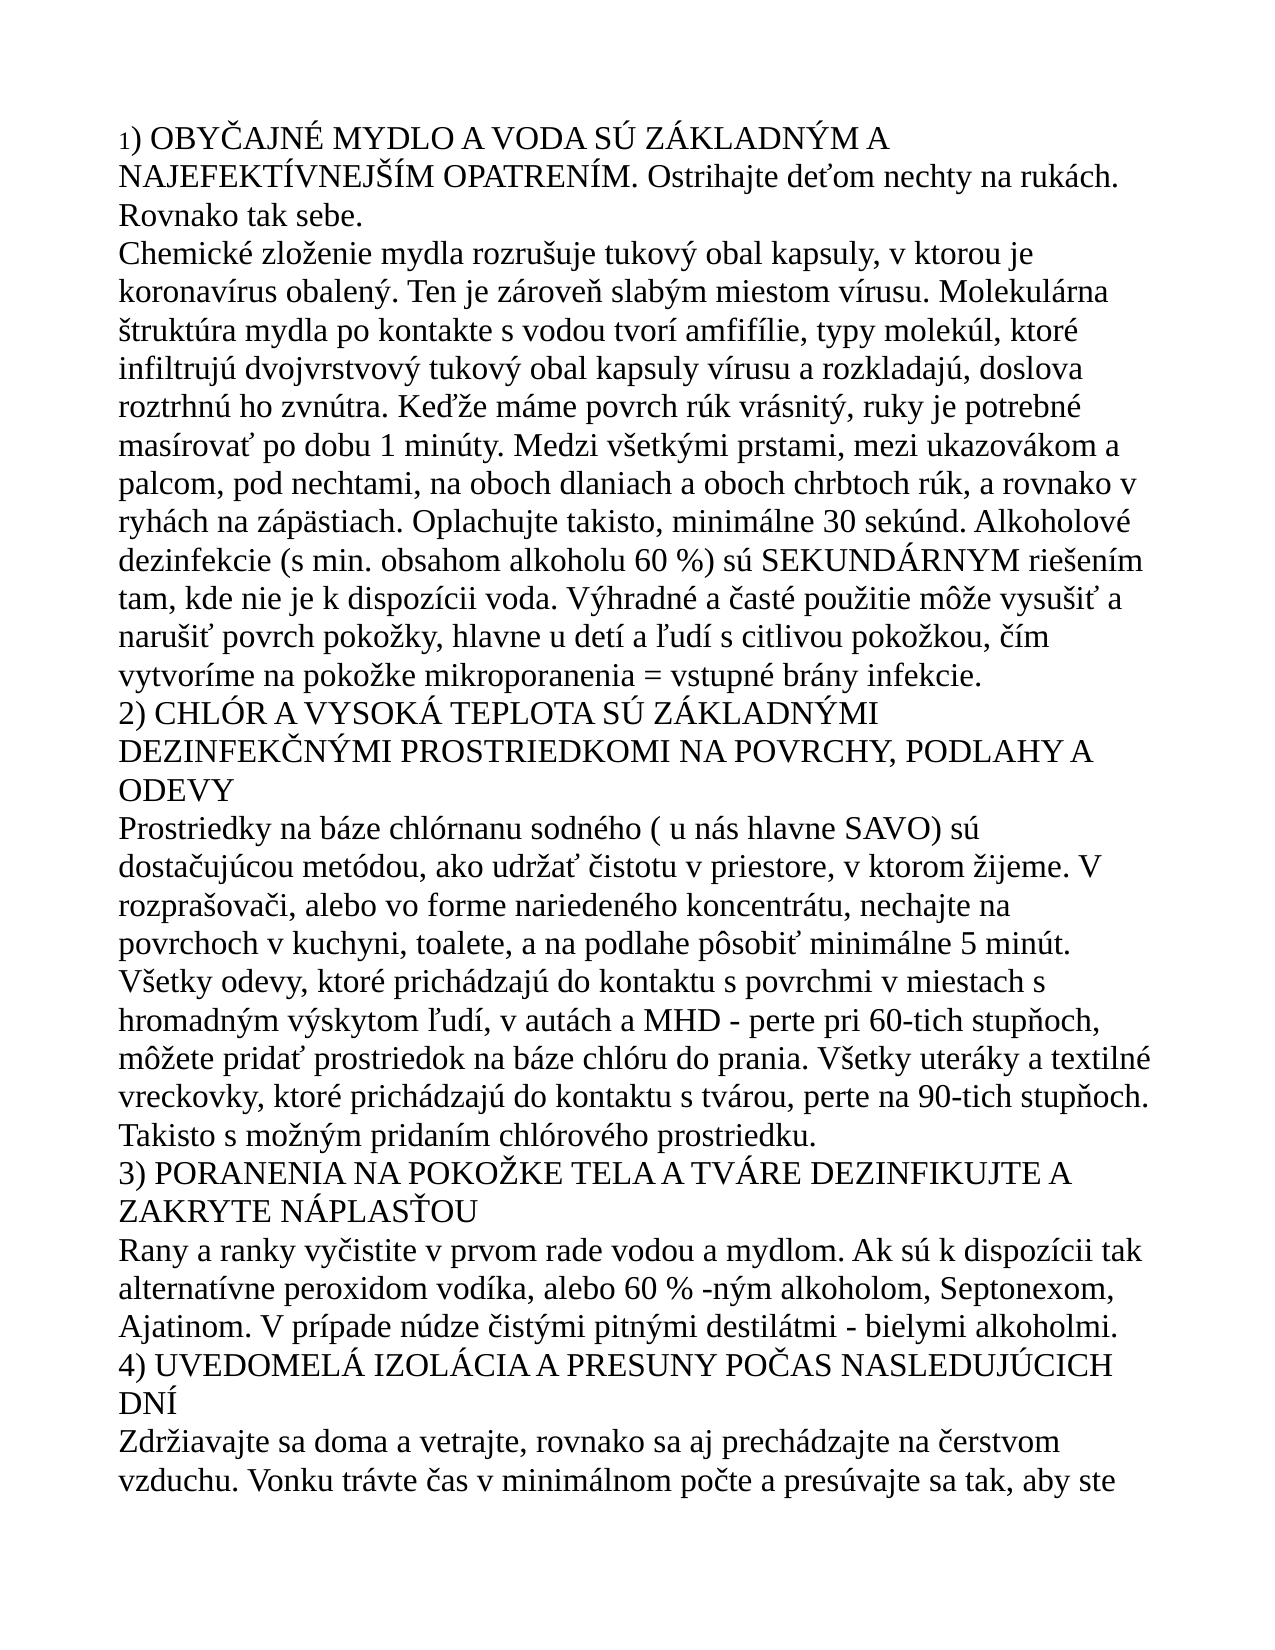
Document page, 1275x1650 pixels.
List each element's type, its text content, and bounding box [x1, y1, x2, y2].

text Chemické zloženie mydla rozrušuje tukový obal kapsuly, v ktorou je koronavírus obalený. Ten je zároveň slabým miestom vírusu. Molekulárna štruktúra mydla po kontakte s vodou tvorí amfifílie, typy molekúl, ktoré infiltrujú dvojvrstvový tukový obal kapsuly vírusu a rozkladajú, doslova roztrhnú ho zvnútra. Keďže máme povrch rúk vrásnitý, ruky je potrebné masírovať po dobu 1 minúty. Medzi všetkými prstami, mezi ukazovákom a palcom, pod nechtami, na oboch dlaniach a oboch chrbtoch rúk, a rovnako v ryhách na zápästiach. Oplachujte takisto, minimálne 30 sekúnd. Alkoholové dezinfekcie (s min. obsahom alkoholu 60 %) sú SEKUNDÁRNYM riešením tam, kde nie je k dispozícii voda. Výhradné a časté použitie môže vysušiť a narušiť povrch pokožky, hlavne u detí a ľudí s citlivou pokožkou, čím vytvoríme na pokožke mikroporanenia = vstupné brány infekcie. [118, 233, 1157, 693]
text Zdržiavajte sa doma a vetrajte, rovnako sa aj prechádzajte na čerstvom vzduchu. Vonku trávte čas v minimálnom počte a presúvajte sa tak, aby ste [118, 1421, 1157, 1498]
text Rany a ranky vyčistite v prvom rade vodou a mydlom. Ak sú k dispozícii tak alternatívne peroxidom vodíka, alebo 60 % -ným alkoholom, Septonexom, Ajatinom. V prípade núdze čistými pitnými destilátmi - bielymi alkoholmi. [118, 1230, 1157, 1345]
text Prostriedky na báze chlórnanu sodného ( u nás hlavne SAVO) sú dostačujúcou metódou, ako udržať čistotu v priestore, v ktorom žijeme. V rozprašovači, alebo vo forme nariedeného koncentrátu, nechajte na povrchoch v kuchyni, toalete, a na podlahe pôsobiť minimálne 5 minút. Všetky odevy, ktoré prichádzajú do kontaktu s povrchmi v miestach s hromadným výskytom ľudí, v autách a MHD - perte pri 60-tich stupňoch, môžete pridať prostriedok na báze chlóru do prania. Všetky uteráky a textilné vreckovky, ktoré prichádzajú do kontaktu s tvárou, perte na 90-tich stupňoch. Takisto s možným pridaním chlórového prostriedku. [118, 808, 1157, 1153]
text 4) UVEDOMELÁ IZOLÁCIA A PRESUNY POČAS NASLEDUJÚCICH DNÍ [118, 1345, 1157, 1421]
text 2) CHLÓR A VYSOKÁ TEPLOTA SÚ ZÁKLADNÝMI DEZINFEKČNÝMI PROSTRIEDKOMI NA POVRCHY, PODLAHY A ODEVY [118, 693, 1157, 808]
text 3) PORANENIA NA POKOŽKE TELA A TVÁRE DEZINFIKUJTE A ZAKRYTE NÁPLASŤOU [118, 1153, 1157, 1230]
text 1) OBYČAJNÉ MYDLO A VODA SÚ ZÁKLADNÝM A NAJEFEKTÍVNEJŠÍM OPATRENÍM. Ostrihajte deťom nechty na rukách. Rovnako tak sebe. [118, 118, 1157, 233]
